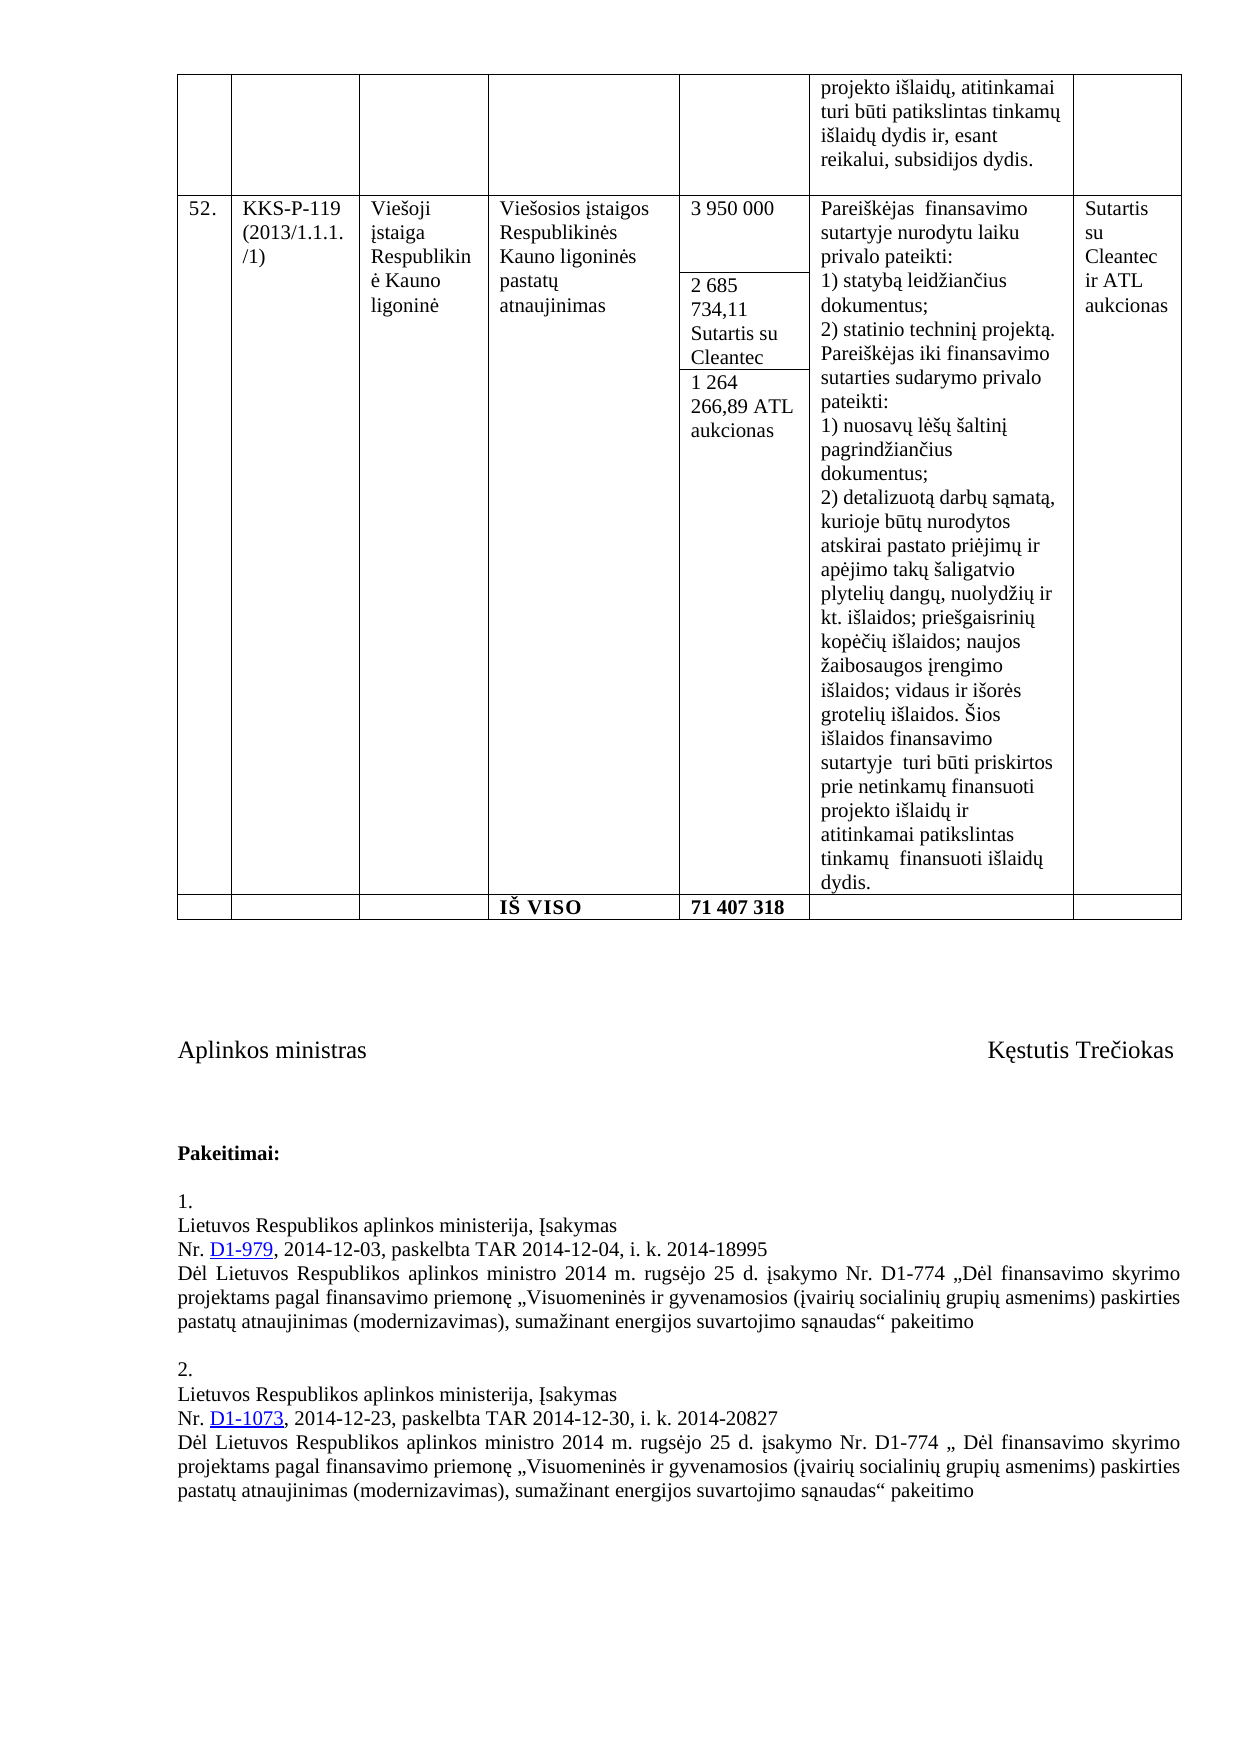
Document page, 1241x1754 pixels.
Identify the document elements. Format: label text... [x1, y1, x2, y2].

table_cell 71 407 318 [680, 895, 809, 919]
table_cell [810, 895, 1073, 919]
text Lietuvos Respublikos aplinkos ministerija, Įsakymas [177, 1381, 1181, 1406]
table_cell [232, 895, 359, 919]
table_cell IŠ VISO [489, 895, 679, 919]
table_cell 1 264 266,89 ATL aukcionas [680, 370, 809, 894]
text Dėl Lietuvos Respublikos aplinkos ministro 2014 m. rugsėjo 25 d. įsakymo Nr. D1-774 „Dėl finansavimo skyrimo projektams pagal finansavimo priemonę „Visuomeninės ir gyvenamosios (įvairių socialinių grupių asmenims) paskirties pastatų atnaujinimas (modernizavimas), sumažinant energijos suvartojimo sąnaudas“ pakeitimo [177, 1261, 1181, 1333]
table_cell [489, 75, 679, 195]
table_cell KKS-P-119 (2013/1.1.1./1) [232, 196, 359, 894]
text Nr. D1-979, 2014-12-03, paskelbta TAR 2014-12-04, i. k. 2014-18995 [177, 1237, 1181, 1261]
text Dėl Lietuvos Respublikos aplinkos ministro 2014 m. rugsėjo 25 d. įsakymo Nr. D1-774 „ Dėl finansavimo skyrimo projektams pagal finansavimo priemonę „Visuomeninės ir gyvenamosios (įvairių socialinių grupių asmenims) paskirties pastatų atnaujinimas (modernizavimas), sumažinant energijos suvartojimo sąnaudas“ pakeitimo [177, 1429, 1181, 1502]
table_cell [178, 895, 231, 919]
text 1. [177, 1189, 1181, 1213]
text 2. [177, 1357, 1181, 1381]
table_cell Sutartis su Cleantec ir ATL aukcionas [1074, 196, 1181, 894]
table_cell projekto išlaidų, atitinkamai turi būti patikslintas tinkamų išlaidų dydis ir, esant reikalui, subsidijos dydis. [810, 75, 1073, 195]
table_cell 2 685 734,11 Sutartis su Cleantec [680, 273, 809, 369]
text Nr. D1-1073, 2014-12-23, paskelbta TAR 2014-12-30, i. k. 2014-20827 [177, 1406, 1181, 1429]
table_cell [178, 75, 231, 195]
table_cell [1074, 895, 1181, 919]
table_cell 52. [178, 196, 231, 894]
text Lietuvos Respublikos aplinkos ministerija, Įsakymas [177, 1213, 1181, 1237]
text Pakeitimai: [177, 1141, 1181, 1165]
text Aplinkos ministras Kęstutis Trečiokas [177, 1035, 1181, 1064]
table_cell [360, 75, 488, 195]
table_cell [680, 75, 809, 195]
table_cell [360, 895, 488, 919]
table_cell [1074, 75, 1181, 195]
table_cell Pareiškėjas finansavimo sutartyje nurodytu laiku privalo pateikti: 1) statybą leidžiančius dokumentus; 2) statinio techninį projektą. Pareiškėjas iki finansavimo sutarties sudarymo privalo pateikti: 1) nuosavų lėšų šaltinį pagrindžiančius dokumentus; 2) detalizuotą darbų sąmatą, kurioje būtų nurodytos atskirai pastato priėjimų ir apėjimo takų šaligatvio plytelių dangų, nuolydžių ir kt. išlaidos; priešgaisrinių kopėčių išlaidos; naujos žaibosaugos įrengimo išlaidos; vidaus ir išorės grotelių išlaidos. Šios išlaidos finansavimo sutartyje turi būti priskirtos prie netinkamų finansuoti projekto išlaidų ir atitinkamai patikslintas tinkamų finansuoti išlaidų dydis. [810, 196, 1073, 894]
table_cell Viešoji įstaiga Respublikinė Kauno ligoninė [360, 196, 488, 894]
table_cell Viešosios įstaigos Respublikinės Kauno ligoninės pastatų atnaujinimas [489, 196, 679, 894]
table_cell 3 950 000 [680, 196, 809, 272]
table_cell [232, 75, 359, 195]
